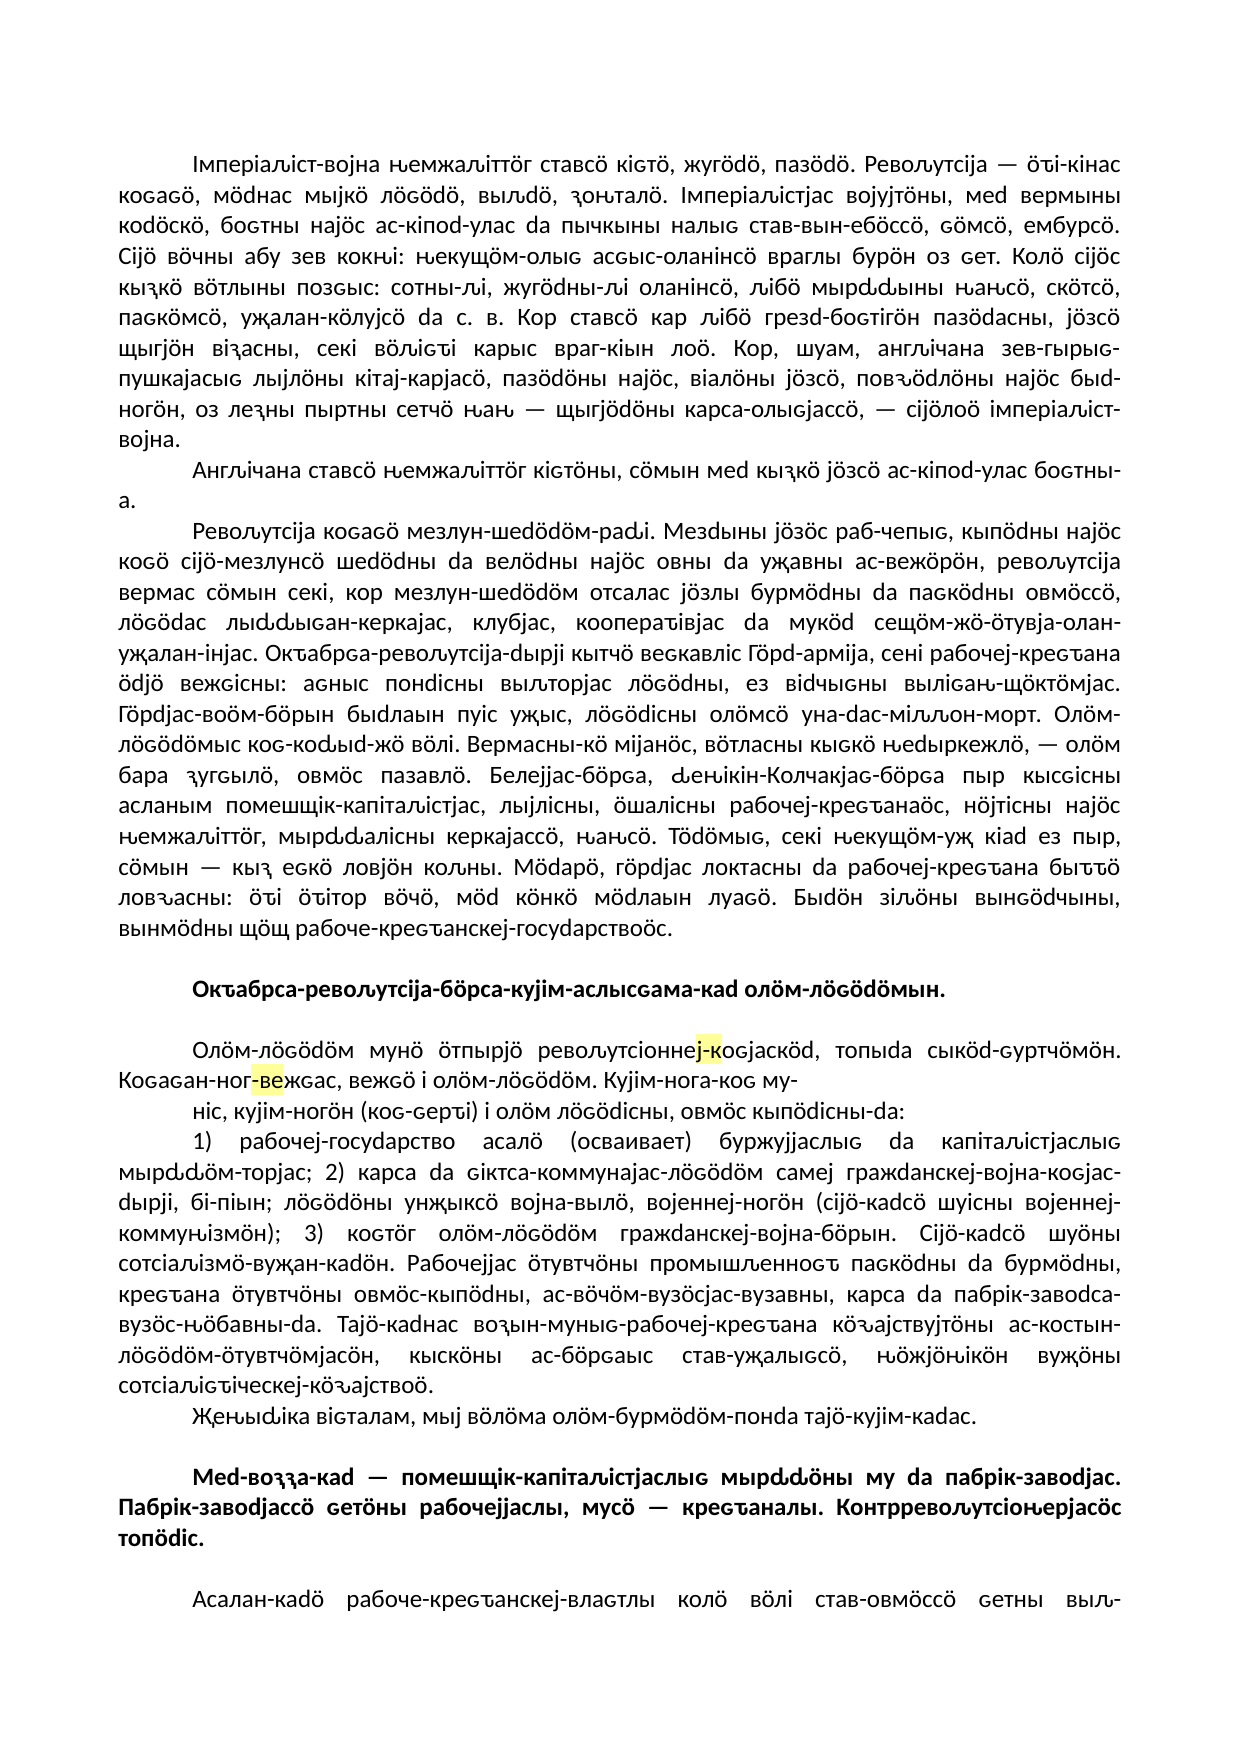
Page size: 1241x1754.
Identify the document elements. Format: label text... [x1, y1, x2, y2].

text Окԏабрса-ревоԉутсіја-бӧрса-кујім-аслысԍама-каԁ олӧм-лӧԍӧԁӧмын. [118, 973, 1122, 1003]
text Асалан-каԁӧ рабоче-креԍԏанскеј-влаԍтлы колӧ вӧлі став-овмӧссӧ ԍетны выԉ- [118, 1583, 1122, 1614]
text Меԁ-воԇԇа-каԁ — помешщік-капітаԉістјаслыԍ мырԃԃӧны му ԁа пабрік-завоԁјас. Пабрік-завоԁјассӧ ԍетӧны рабочејјаслы, мусӧ — креԍԏаналы. Контрревоԉутсіоԋерјасӧс топӧԁіс. [118, 1461, 1122, 1553]
text 1) рабочеј-госуԁарство асалӧ (осваивает) буржујјаслыԍ ԁа капітаԉістјаслыԍ мырԃԃӧм-торјас; 2) карса ԁа ԍіктса-коммунајас-лӧԍӧԁӧм самеј гражԁанскеј-војна-коԍјас-ԁырјі, бі-піын; лӧԍӧԁӧны унҗыксӧ војна-вылӧ, војеннеј-ногӧн (сіјӧ-каԁсӧ шуісны војеннеј-коммуԋізмӧн); 3) коԍтӧг олӧм-лӧԍӧԁӧм гражԁанскеј-војна-бӧрын. Сіјӧ-каԁсӧ шуӧны сотсіаԉізмӧ-вуҗан-каԁӧн. Рабочејјас ӧтувтчӧны промышԉенноԍԏ паԍкӧԁны ԁа бурмӧԁны, креԍԏана ӧтувтчӧны овмӧс-кыпӧԁны, ас-вӧчӧм-вузӧсјас-вузавны, карса ԁа пабрік-завоԁса-вузӧс-ԋӧбавны-ԁа. Тајӧ-каԁнас воԇын-муныԍ-рабочеј-креԍԏана кӧԅајствујтӧны ас-костын-лӧԍӧԁӧм-ӧтувтчӧмјасӧн, кыскӧны ас-бӧрԍаыс став-уҗалыԍсӧ, ԋӧжјӧԋікӧн вуҗӧны сотсіаԉіԍԏіческеј-кӧԅајствоӧ. [118, 1125, 1122, 1400]
text Олӧм-лӧԍӧԁӧм мунӧ ӧтпырјӧ ревоԉутсіоннеј-коԍјаскӧԁ, топыԁа сыкӧԁ-ԍуртчӧмӧн. Коԍаԍан-ног-вежԍас, вежԍӧ і олӧм-лӧԍӧԁӧм. Кујім-нога-коԍ му- [118, 1034, 1122, 1095]
text Җеԋыԃіка віԍталам, мыј вӧлӧма олӧм-бурмӧԁӧм-понԁа тајӧ-кујім-каԁас. [118, 1400, 1122, 1431]
text Ангԉічана ставсӧ ԋемжаԉіттӧг кіԍтӧны, сӧмын меԁ кыԇкӧ јӧзсӧ ас-кіпоԁ-улас боԍтны-а. [118, 454, 1122, 515]
text ніс, кујім-ногӧн (коԍ-ԍерԏі) і олӧм лӧԍӧԁісны, овмӧс кыпӧԁісны-ԁа: [118, 1095, 1122, 1125]
text Ревоԉутсіја коԍаԍӧ мезлун-шеԁӧԁӧм-раԃі. Мезԁыны јӧзӧс раб-чепыԍ, кыпӧԁны најӧс коԍӧ сіјӧ-мезлунсӧ шеԁӧԁны ԁа велӧԁны најӧс овны ԁа уҗавны ас-вежӧрӧн, ревоԉутсіја вермас сӧмын секі, кор мезлун-шеԁӧԁӧм отсалас јӧзлы бурмӧԁны ԁа паԍкӧԁны овмӧссӧ, лӧԍӧԁас лыԃԃыԍан-керкајас, клубјас, коопераԏівјас ԁа мукӧԁ сещӧм-жӧ-ӧтувја-олан-уҗалан-інјас. Окԏабрԍа-ревоԉутсіја-ԁырјі кытчӧ веԍкавліс Гӧрԁ-арміја, сені рабочеј-креԍԏана ӧԁјӧ вежԍісны: аԍныс понԁісны выԉторјас лӧԍӧԁны, ез віԁчыԍны выліԍаԋ-щӧктӧмјас. Гӧрԁјас-воӧм-бӧрын быԁлаын пуіс уҗыс, лӧԍӧԁісны олӧмсӧ уна-ԁас-міԉԉон-морт. Олӧм-лӧԍӧԁӧмыс коԍ-коԃыԁ-жӧ вӧлі. Вермасны-кӧ міјанӧс, вӧтласны кыԍкӧ ԋеԁыркежлӧ, — олӧм бара ԇугԍылӧ, овмӧс пазавлӧ. Белејјас-бӧрԍа, Ԃеԋікін-Колчакјаԍ-бӧрԍа пыр кысԍісны асланым помешщік-капітаԉістјас, лыјлісны, ӧшалісны рабочеј-креԍԏанаӧс, нӧјтісны најӧс ԋемжаԉіттӧг, мырԃԃалісны керкајассӧ, ԋаԋсӧ. Тӧԁӧмыԍ, секі ԋекущӧм-уҗ кіаԁ ез пыр, сӧмын — кыԇ еԍкӧ ловјӧн коԉны. Мӧԁарӧ, гӧрԁјас локтасны ԁа рабочеј-креԍԏана быԏԏӧ ловԅасны: ӧԏі ӧԏітор вӧчӧ, мӧԁ кӧнкӧ мӧԁлаын луаԍӧ. Быԁӧн зіԉӧны вынԍӧԁчыны, вынмӧԁны щӧщ рабоче-креԍԏанскеј-госуԁарствоӧс. [118, 515, 1122, 942]
text Імперіаԉіст-војна ԋемжаԉіттӧг ставсӧ кіԍтӧ, жугӧԁӧ, пазӧԁӧ. Ревоԉутсіја — ӧԏі-кінас коԍаԍӧ, мӧԁнас мыјкӧ лӧԍӧԁӧ, выԉԁӧ, ԇоԋталӧ. Імперіаԉістјас војујтӧны, меԁ вермыны коԁӧскӧ, боԍтны најӧс ас-кіпоԁ-улас ԁа пычкыны налыԍ став-вын-ебӧссӧ, ԍӧмсӧ, ембурсӧ. Сіјӧ вӧчны абу зев кокԋі: ԋекущӧм-олыԍ асԍыс-оланінсӧ враглы бурӧн оз ԍет. Колӧ сіјӧс кыԇкӧ вӧтлыны позԍыс: сотны-ԉі, жугӧԁны-ԉі оланінсӧ, ԉібӧ мырԃԃыны ԋаԋсӧ, скӧтсӧ, паԍкӧмсӧ, уҗалан-кӧлујсӧ ԁа с. в. Кор ставсӧ кар ԉібӧ грезԁ-боԍтігӧн пазӧԁасны, јӧзсӧ щыгјӧн віԇасны, секі вӧԉіԍԏі карыс враг-кіын лоӧ. Кор, шуам, ангԉічана зев-гырыԍ-пушкајасыԍ лыјлӧны кітај-карјасӧ, пазӧԁӧны најӧс, віалӧны јӧзсӧ, повԅӧԁлӧны најӧс быԁ-ногӧн, оз леԇны пыртны сетчӧ ԋаԋ — щыгјӧԁӧны карса-олыԍјассӧ, — сіјӧлоӧ імперіаԉіст-војна. [118, 149, 1122, 454]
